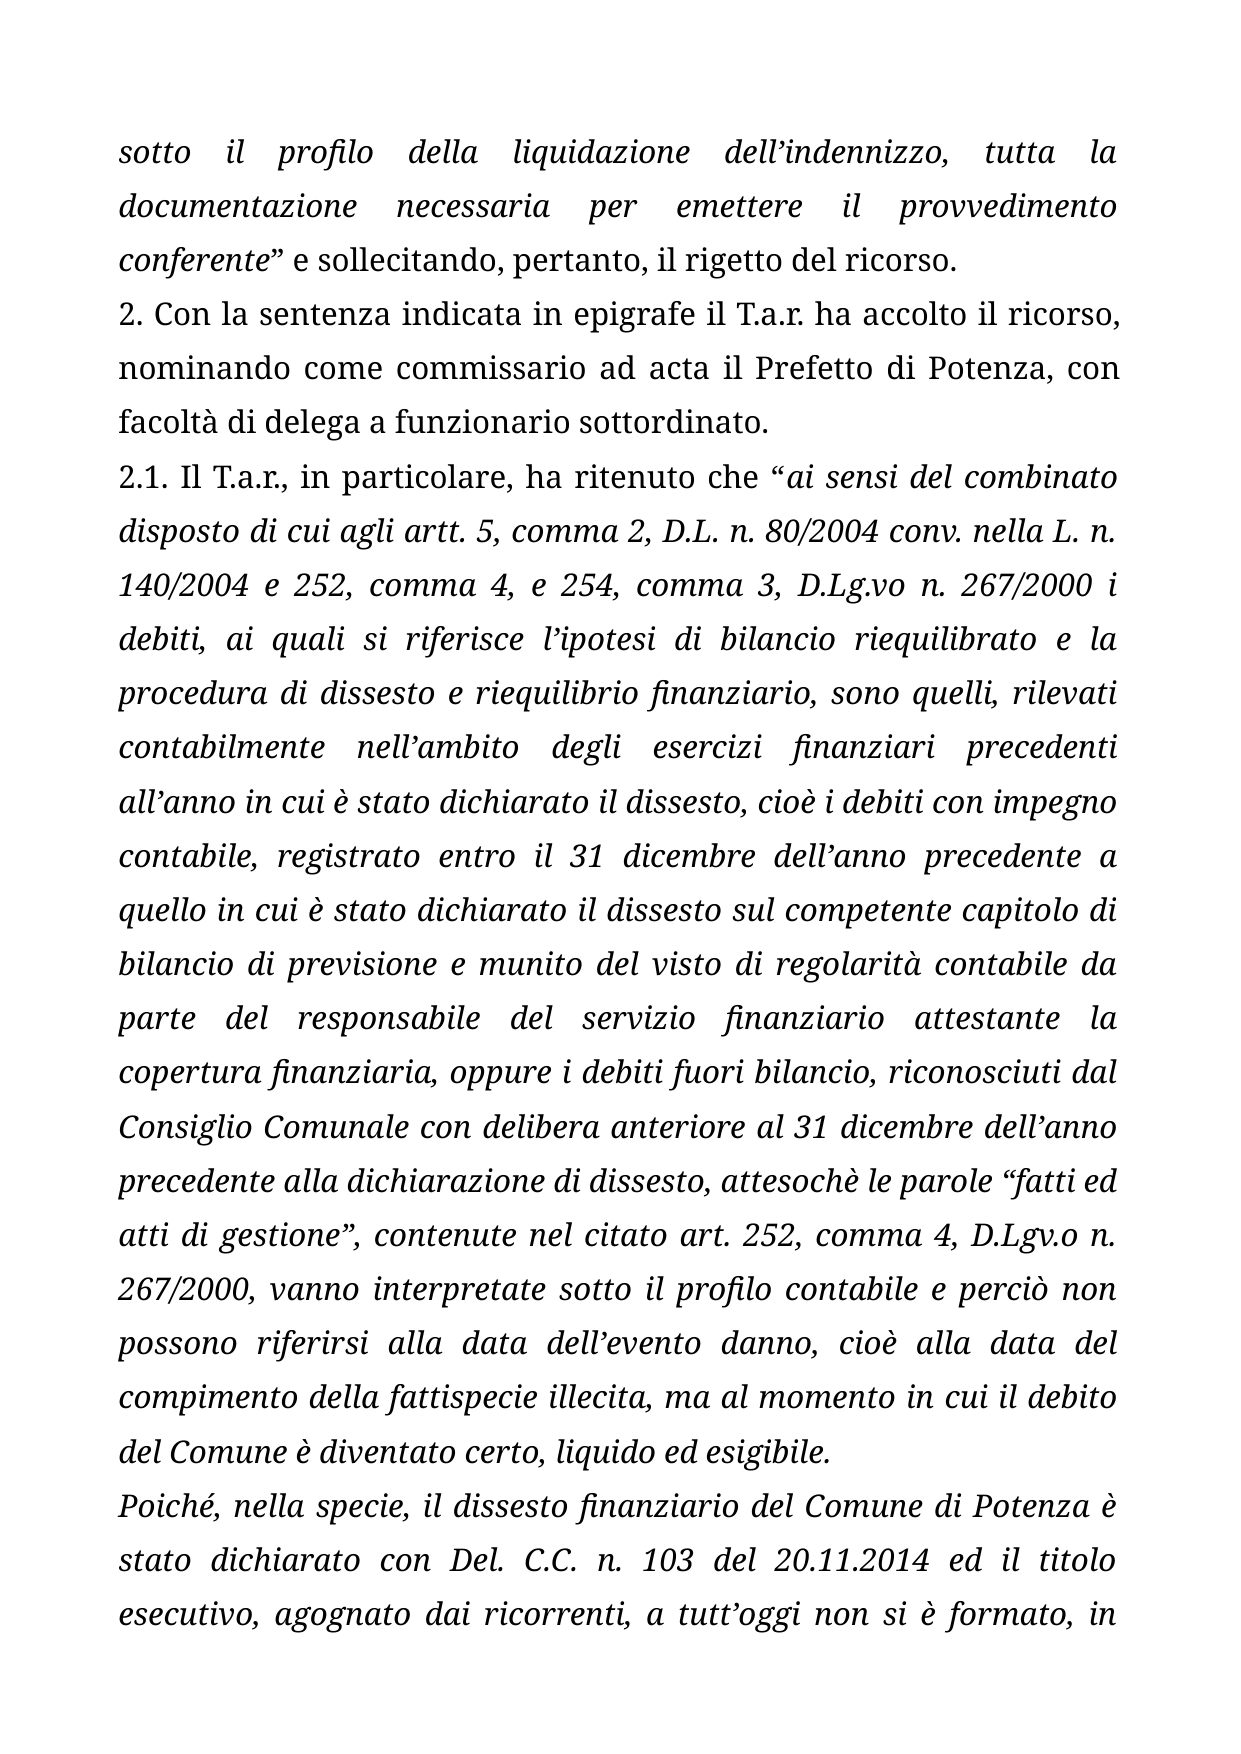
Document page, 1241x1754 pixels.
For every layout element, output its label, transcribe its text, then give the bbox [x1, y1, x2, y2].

text 2.1. Il T.a.r., in particolare, ha ritenuto che “ai sensi del combinato disposto di cui agli artt. 5, comma 2, D.L. n. 80/2004 conv. nella L. n. 140/2004 e 252, comma 4, e 254, comma 3, D.Lg.vo n. 267/2000 i debiti, ai quali si riferisce l’ipotesi di bilancio riequilibrato e la procedura di dissesto e riequilibrio finanziario, sono quelli, rilevati contabilmente nell’ambito degli esercizi finanziari precedenti all’anno in cui è stato dichiarato il dissesto, cioè i debiti con impegno contabile, registrato entro il 31 dicembre dell’anno precedente a quello in cui è stato dichiarato il dissesto sul competente capitolo di bilancio di previsione e munito del visto di regolarità contabile da parte del responsabile del servizio finanziario attestante la copertura finanziaria, oppure i debiti fuori bilancio, riconosciuti dal Consiglio Comunale con delibera anteriore al 31 dicembre dell’anno precedente alla dichiarazione di dissesto, attesochè le parole “fatti ed atti di gestione”, contenute nel citato art. 252, comma 4, D.Lgv.o n. 267/2000, vanno interpretate sotto il profilo contabile e perciò non possono riferirsi alla data dell’evento danno, cioè alla data del compimento della fattispecie illecita, ma al momento in cui il debito del Comune è diventato certo, liquido ed esigibile. [118, 443, 1122, 1472]
text 2. Con la sentenza indicata in epigrafe il T.a.r. ha accolto il ricorso, nominando come commissario ad acta il Prefetto di Potenza, con facoltà di delega a funzionario sottordinato. [118, 281, 1122, 443]
text Poiché, nella specie, il dissesto finanziario del Comune di Potenza è stato dichiarato con Del. C.C. n. 103 del 20.11.2014 ed il titolo esecutivo, agognato dai ricorrenti, a tutt’oggi non si è formato, in [118, 1472, 1122, 1635]
text sotto il profilo della liquidazione dell’indennizzo, tutta la documentazione necessaria per emettere il provvedimento conferente” e sollecitando, pertanto, il rigetto del ricorso. [118, 118, 1122, 281]
